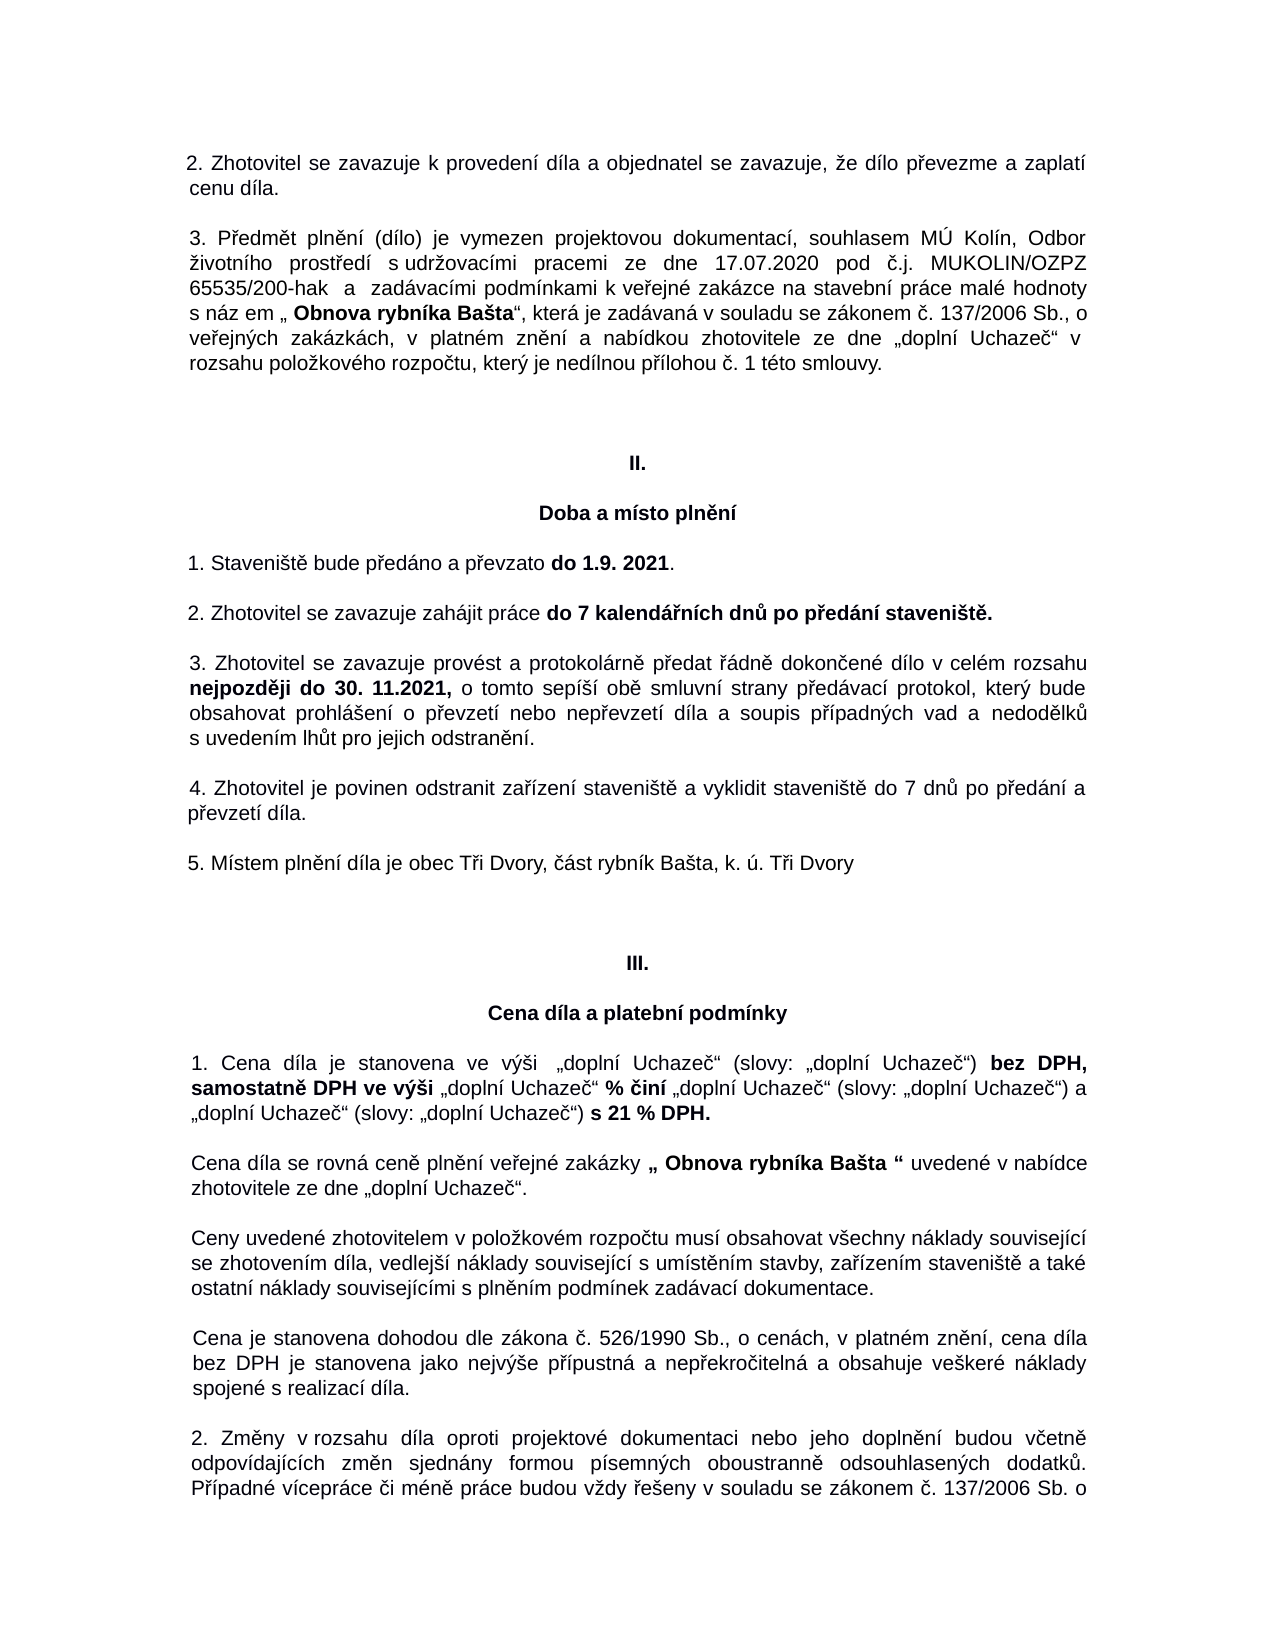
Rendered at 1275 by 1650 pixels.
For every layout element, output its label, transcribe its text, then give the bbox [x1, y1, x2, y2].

text 3. Zhotovitel se zavazuje provést a protokolárně předat řádně dokončené dílo v celém rozsahu nejpozději do 30. 11.2021, o tomto sepíší obě smluvní strany předávací protokol, který bude obsahovat prohlášení o převzetí nebo nepřevzetí díla a soupis případných vad a nedodělků s uvedením lhůt pro jejich odstranění. [189, 650, 1087, 750]
text Cena je stanovena dohodou dle zákona č. 526/1990 Sb., o cenách, v platném znění, cena díla bez DPH je stanovena jako nejvýše přípustná a nepřekročitelná a obsahuje veškeré náklady spojené s realizací díla. [192, 1325, 1087, 1400]
text 5. Místem plnění díla je obec Tři Dvory, část rybník Bašta, k. ú. Tři Dvory [187, 850, 1087, 875]
text Doba a místo plnění [187, 500, 1087, 525]
text Cena díla a platební podmínky [187, 1000, 1087, 1025]
text 3. Předmět plnění (dílo) je vymezen projektovou dokumentací, souhlasem MÚ Kolín, Odbor životního prostředí s udržovacími pracemi ze dne 17.07.2020 pod č.j. MUKOLIN/OZPZ 65535/200-hak a zadávacími podmínkami k veřejné zakázce na stavební práce malé hodnoty s náz em „ Obnova rybníka Bašta“, která je zadávaná v souladu se zákonem č. 137/2006 Sb., o veřejných zakázkách, v platném znění a nabídkou zhotovitele ze dne „doplní Uchazeč“ v rozsahu položkového rozpočtu, který je nedílnou přílohou č. 1 této smlouvy. [189, 225, 1087, 375]
text 2. Zhotovitel se zavazuje zahájit práce do 7 kalendářních dnů po předání staveniště. [187, 600, 1087, 625]
text 1. Staveniště bude předáno a převzato do 1.9. 2021. [187, 550, 1087, 575]
text 4. Zhotovitel je povinen odstranit zařízení staveniště a vyklidit staveniště do 7 dnů po předání a převzetí díla. [187, 775, 1087, 825]
text Cena díla se rovná ceně plnění veřejné zakázky „ Obnova rybníka Bašta “ uvedené v nabídce zhotovitele ze dne „doplní Uchazeč“. [191, 1150, 1087, 1200]
text II. [187, 450, 1087, 475]
text III. [187, 950, 1087, 975]
text Ceny uvedené zhotovitelem v položkovém rozpočtu musí obsahovat všechny náklady související se zhotovením díla, vedlejší náklady související s umístěním stavby, zařízením staveniště a také ostatní náklady souvisejícími s plněním podmínek zadávací dokumentace. [191, 1225, 1087, 1300]
text 2. Zhotovitel se zavazuje k provedení díla a objednatel se zavazuje, že dílo převezme a zaplatí cenu díla. [186, 150, 1087, 200]
text 2. Změny v rozsahu díla oproti projektové dokumentaci nebo jeho doplnění budou včetně odpovídajících změn sjednány formou písemných oboustranně odsouhlasených dodatků. Případné vícepráce či méně práce budou vždy řešeny v souladu se zákonem č. 137/2006 Sb. o [191, 1425, 1087, 1500]
text 1. Cena díla je stanovena ve výši „doplní Uchazeč“ (slovy: „doplní Uchazeč“) bez DPH, samostatně DPH ve výši „doplní Uchazeč“ % činí „doplní Uchazeč“ (slovy: „doplní Uchazeč“) a „doplní Uchazeč“ (slovy: „doplní Uchazeč“) s 21 % DPH. [191, 1050, 1087, 1125]
